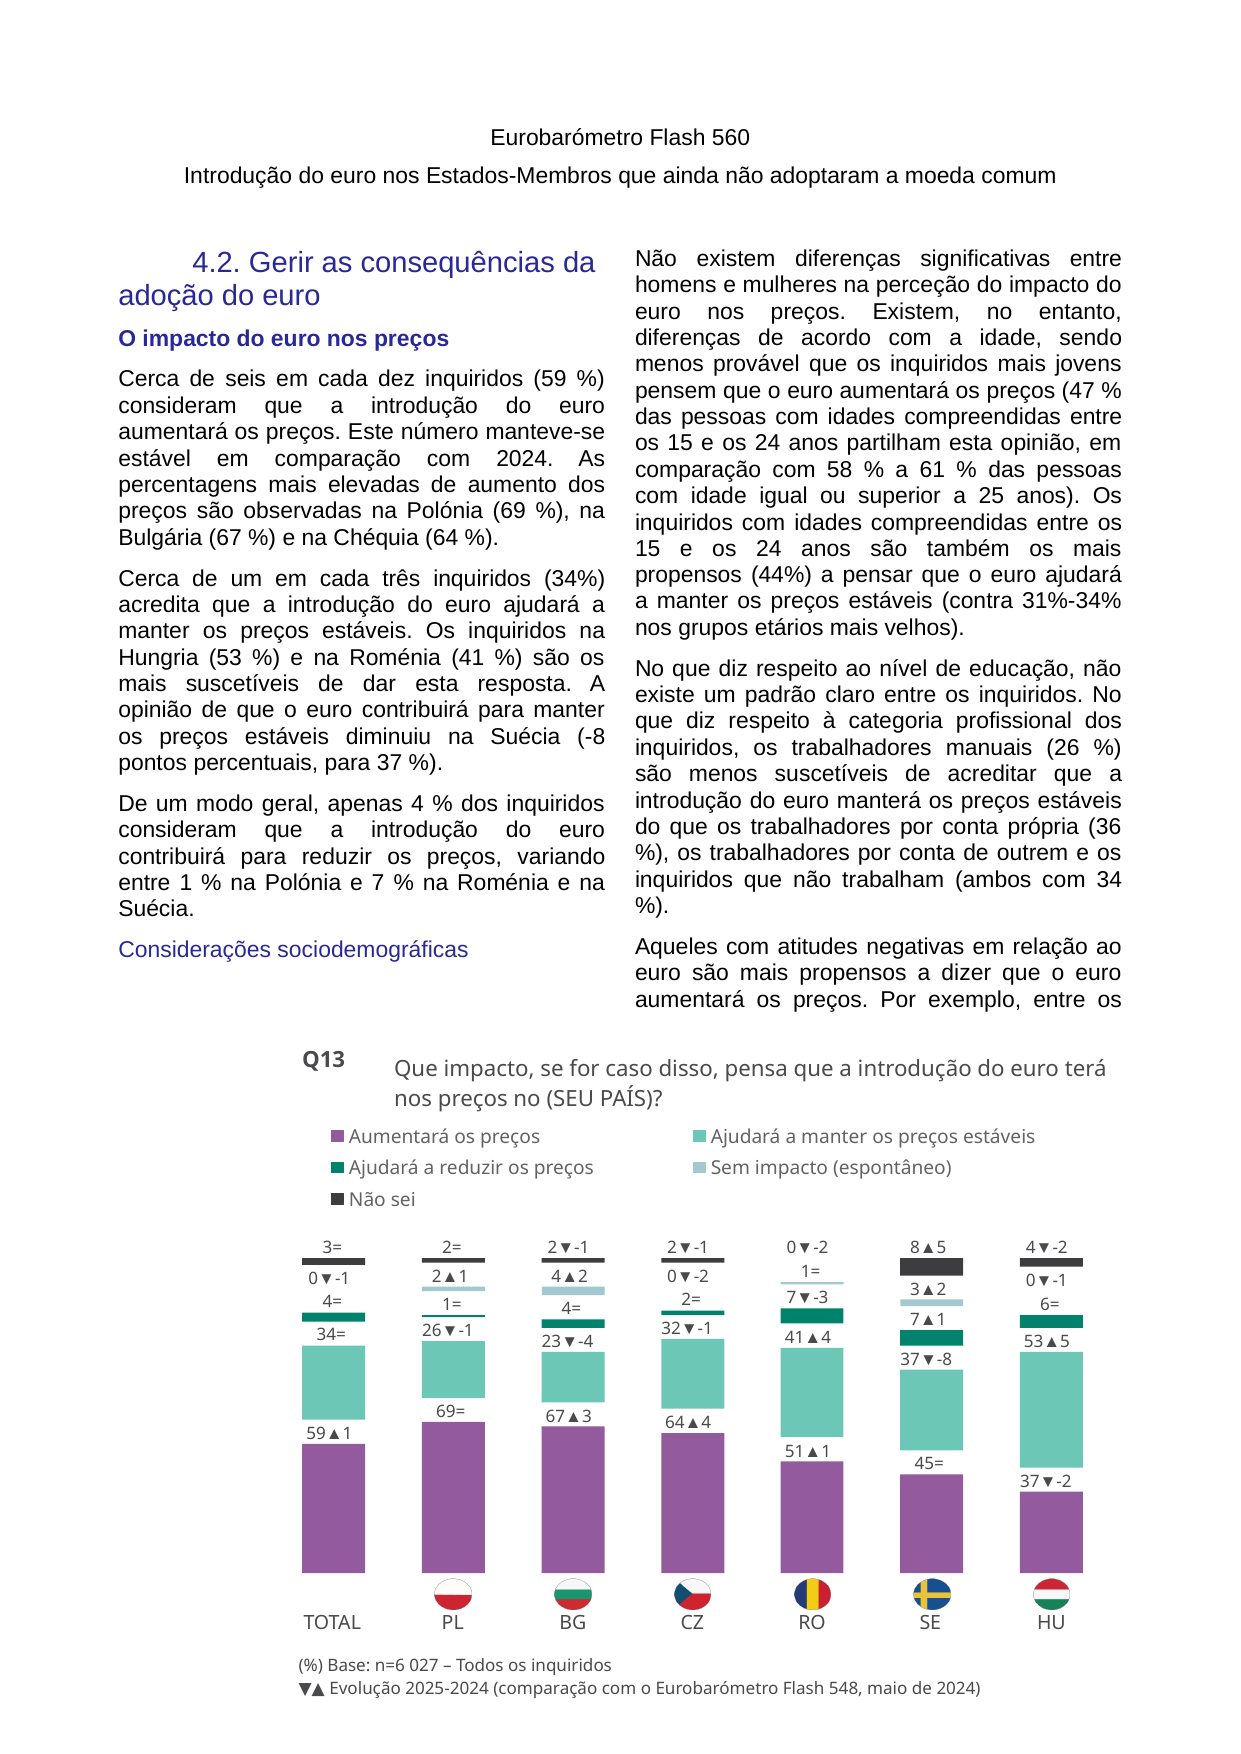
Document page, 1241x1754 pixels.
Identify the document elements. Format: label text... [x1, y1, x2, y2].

picture [913, 1578, 951, 1610]
text Aqueles com atitudes negativas em relação ao euro são mais propensos a dizer que o euro aumentará os preços. Por exemplo, entre os [635, 933, 1122, 1012]
subtitle 4.2. Gerir as consequências da adoção do euro [118, 245, 605, 312]
picture [1033, 1578, 1070, 1610]
picture [674, 1578, 711, 1610]
text Considerações sociodemográficas [118, 936, 605, 963]
text Não existem diferenças significativas entre homens e mulheres na perceção do impacto do euro nos preços. Existem, no entanto, diferenças de acordo com a idade, sendo menos provável que os inquiridos mais jovens pensem que o euro aumentará os preços (47 % das pessoas com idades compreendidas entre os 15 e os 24 anos partilham esta opinião, em comparação com 58 % a 61 % das pessoas com idade igual ou superior a 25 anos). Os inquiridos com idades compreendidas entre os 15 e os 24 anos são também os mais propensos (44%) a pensar que o euro ajudará a manter os preços estáveis (contra 31%-34% nos grupos etários mais velhos). [635, 245, 1122, 640]
picture [434, 1578, 472, 1610]
text Cerca de um em cada três inquiridos (34%) acredita que a introdução do euro ajudará a manter os preços estáveis. Os inquiridos na Hungria (53 %) e na Roménia (41 %) são os mais suscetíveis de dar esta resposta. A opinião de que o euro contribuirá para manter os preços estáveis diminuiu na Suécia (-8 pontos percentuais, para 37 %). [118, 564, 605, 775]
text Cerca de seis em cada dez inquiridos (59 %) consideram que a introdução do euro aumentará os preços. Este número manteve-se estável em comparação com 2024. As percentagens mais elevadas de aumento dos preços são observadas na Polónia (69 %), na Bulgária (67 %) e na Chéquia (64 %). [118, 365, 605, 550]
text No que diz respeito ao nível de educação, não existe um padrão claro entre os inquiridos. No que diz respeito à categoria profissional dos inquiridos, os trabalhadores manuais (26 %) são menos suscetíveis de acreditar que a introdução do euro manterá os preços estáveis do que os trabalhadores por conta própria (36 %), os trabalhadores por conta de outrem e os inquiridos que não trabalham (ambos com 34 %). [635, 655, 1122, 918]
text O impacto do euro nos preços [118, 324, 605, 351]
picture [554, 1578, 592, 1610]
text De um modo geral, apenas 4 % dos inquiridos consideram que a introdução do euro contribuirá para reduzir os preços, variando entre 1 % na Polónia e 7 % na Roménia e na Suécia. [118, 790, 605, 922]
picture [794, 1578, 831, 1610]
